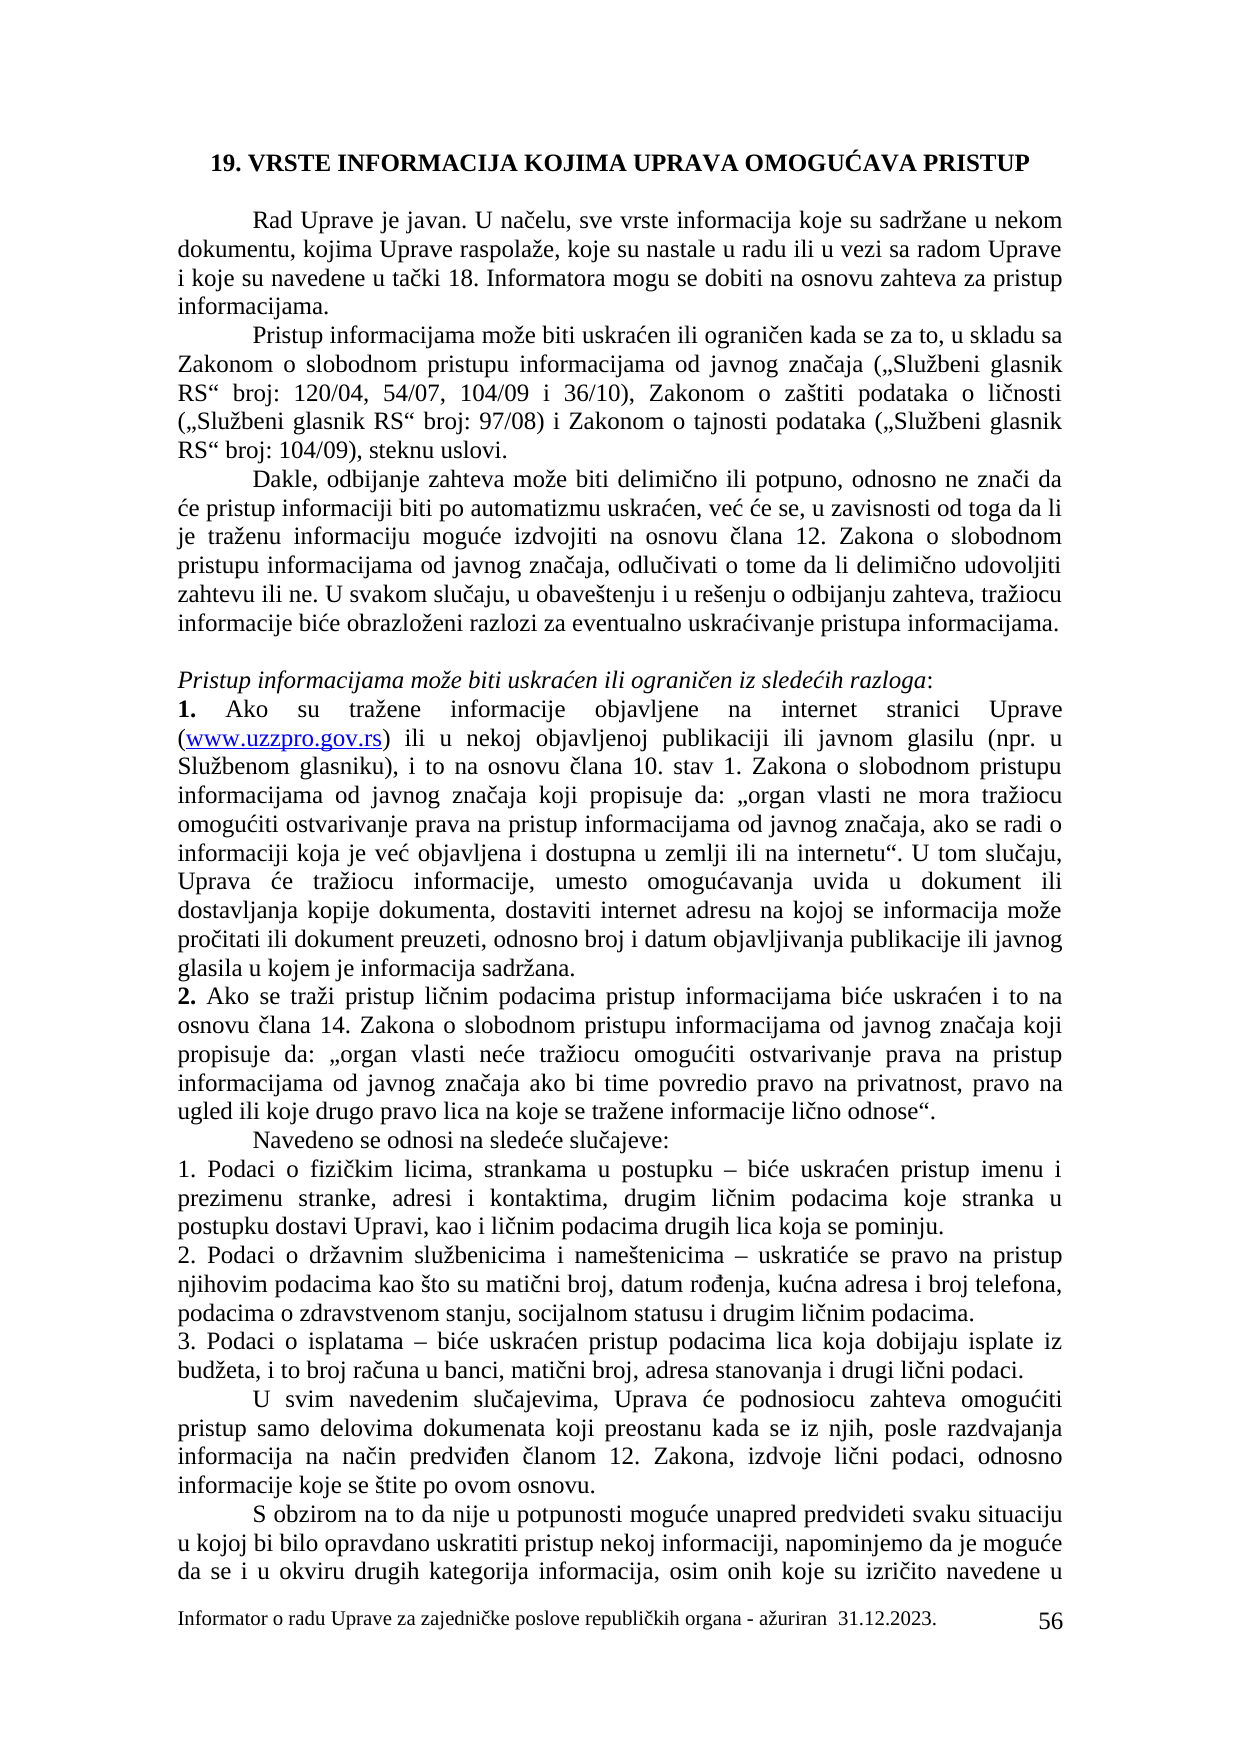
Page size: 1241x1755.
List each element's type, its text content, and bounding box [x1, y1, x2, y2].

text Rad Uprave je javan. U načelu, sve vrste informacija koje su sadržane u nekom dokumentu, kojima Uprave raspolaže, koje su nastale u radu ili u vezi sa radom Uprave i koje su navedene u tački 18. Informatora mogu se dobiti na osnovu zahteva za pristup informacijama. [177, 205, 1063, 320]
text U svim navedenim slučajevima, Uprava će podnosiocu zahteva omogućiti pristup samo delovima dokumenata koji preostanu kada se iz njih, posle razdvajanja informacija na način predviđen članom 12. Zakona, izdvoje lični podaci, odnosno informacije koje se štite po ovom osnovu. [177, 1384, 1063, 1499]
text 1. Podaci o fizičkim licima, strankama u postupku – biće uskraćen pristup imenu i prezimenu stranke, adresi i kontaktima, drugim ličnim podacima koje stranka u postupku dostavi Upravi, kao i ličnim podacima drugih lica koja se pominju. [177, 1154, 1063, 1240]
text Dakle, odbijanje zahteva može biti delimično ili potpuno, odnosno ne znači da će pristup informaciji biti po automatizmu uskraćen, već će se, u zavisnosti od toga da li je traženu informaciju moguće izdvojiti na osnovu člana 12. Zakona o slobodnom pristupu informacijama od javnog značaja, odlučivati o tome da li delimično udovolјiti zahtevu ili ne. U svakom slučaju, u obaveštenju i u rešenju o odbijanju zahteva, tražiocu informacije biće obrazloženi razlozi za eventualno uskraćivanje pristupa informacijama. [177, 464, 1063, 636]
text 1. Ako su tražene informacije objavlјene na internet stranici Uprave (www.uzzpro.gov.rs) ili u nekoj objavlјenoj publikaciji ili javnom glasilu (npr. u Službenom glasniku), i to na osnovu člana 10. stav 1. Zakona o slobodnom pristupu informacijama od javnog značaja koji propisuje da: „organ vlasti ne mora tražiocu omogućiti ostvarivanje prava na pristup informacijama od javnog značaja, ako se radi o informaciji koja je već objavlјena i dostupna u zemlјi ili na internetu“. U tom slučaju, Uprava će tražiocu informacije, umesto omogućavanja uvida u dokument ili dostavlјanja kopije dokumenta, dostaviti internet adresu na kojoj se informacija može pročitati ili dokument preuzeti, odnosno broj i datum objavlјivanja publikacije ili javnog glasila u kojem je informacija sadržana. [177, 694, 1063, 981]
text Navedeno se odnosi na sledeće slučajeve: [177, 1125, 1063, 1154]
text Pristup informacijama može biti uskraćen ili ograničen iz sledećih razloga: [177, 665, 1063, 694]
text S obzirom na to da nije u potpunosti moguće unapred predvideti svaku situaciju u kojoj bi bilo opravdano uskratiti pristup nekoj informaciji, napominjemo da je moguće da se i u okviru drugih kategorija informacija, osim onih koje su izričito navedene u [177, 1499, 1063, 1585]
subtitle 19. VRSTE INFORMACIJA KOJIMA UPRAVA OMOGUĆAVA PRISTUP [177, 148, 1063, 176]
text Pristup informacijama može biti uskraćen ili ograničen kada se za to, u skladu sa Zakonom o slobodnom pristupu informacijama od javnog značaja („Službeni glasnik RS“ broj: 120/04, 54/07, 104/09 i 36/10), Zakonom o zaštiti podataka o ličnosti („Službeni glasnik RS“ broj: 97/08) i Zakonom o tajnosti podataka („Službeni glasnik RS“ broj: 104/09), steknu uslovi. [177, 320, 1063, 464]
text 2. Podaci o državnim službenicima i nameštenicima – uskratiće se pravo na pristup njihovim podacima kao što su matični broj, datum rođenja, kućna adresa i broj telefona, podacima o zdravstvenom stanju, socijalnom statusu i drugim ličnim podacima. [177, 1240, 1063, 1326]
text 3. Podaci o isplatama – biće uskraćen pristup podacima lica koja dobijaju isplate iz budžeta, i to broj računa u banci, matični broj, adresa stanovanja i drugi lični podaci. [177, 1326, 1063, 1384]
text 2. Ako se traži pristup ličnim podacima pristup informacijama biće uskraćen i to na osnovu člana 14. Zakona o slobodnom pristupu informacijama od javnog značaja koji propisuje da: „organ vlasti neće tražiocu omogućiti ostvarivanje prava na pristup informacijama od javnog značaja ako bi time povredio pravo na privatnost, pravo na ugled ili koje drugo pravo lica na koje se tražene informacije lično odnose“. [177, 981, 1063, 1125]
